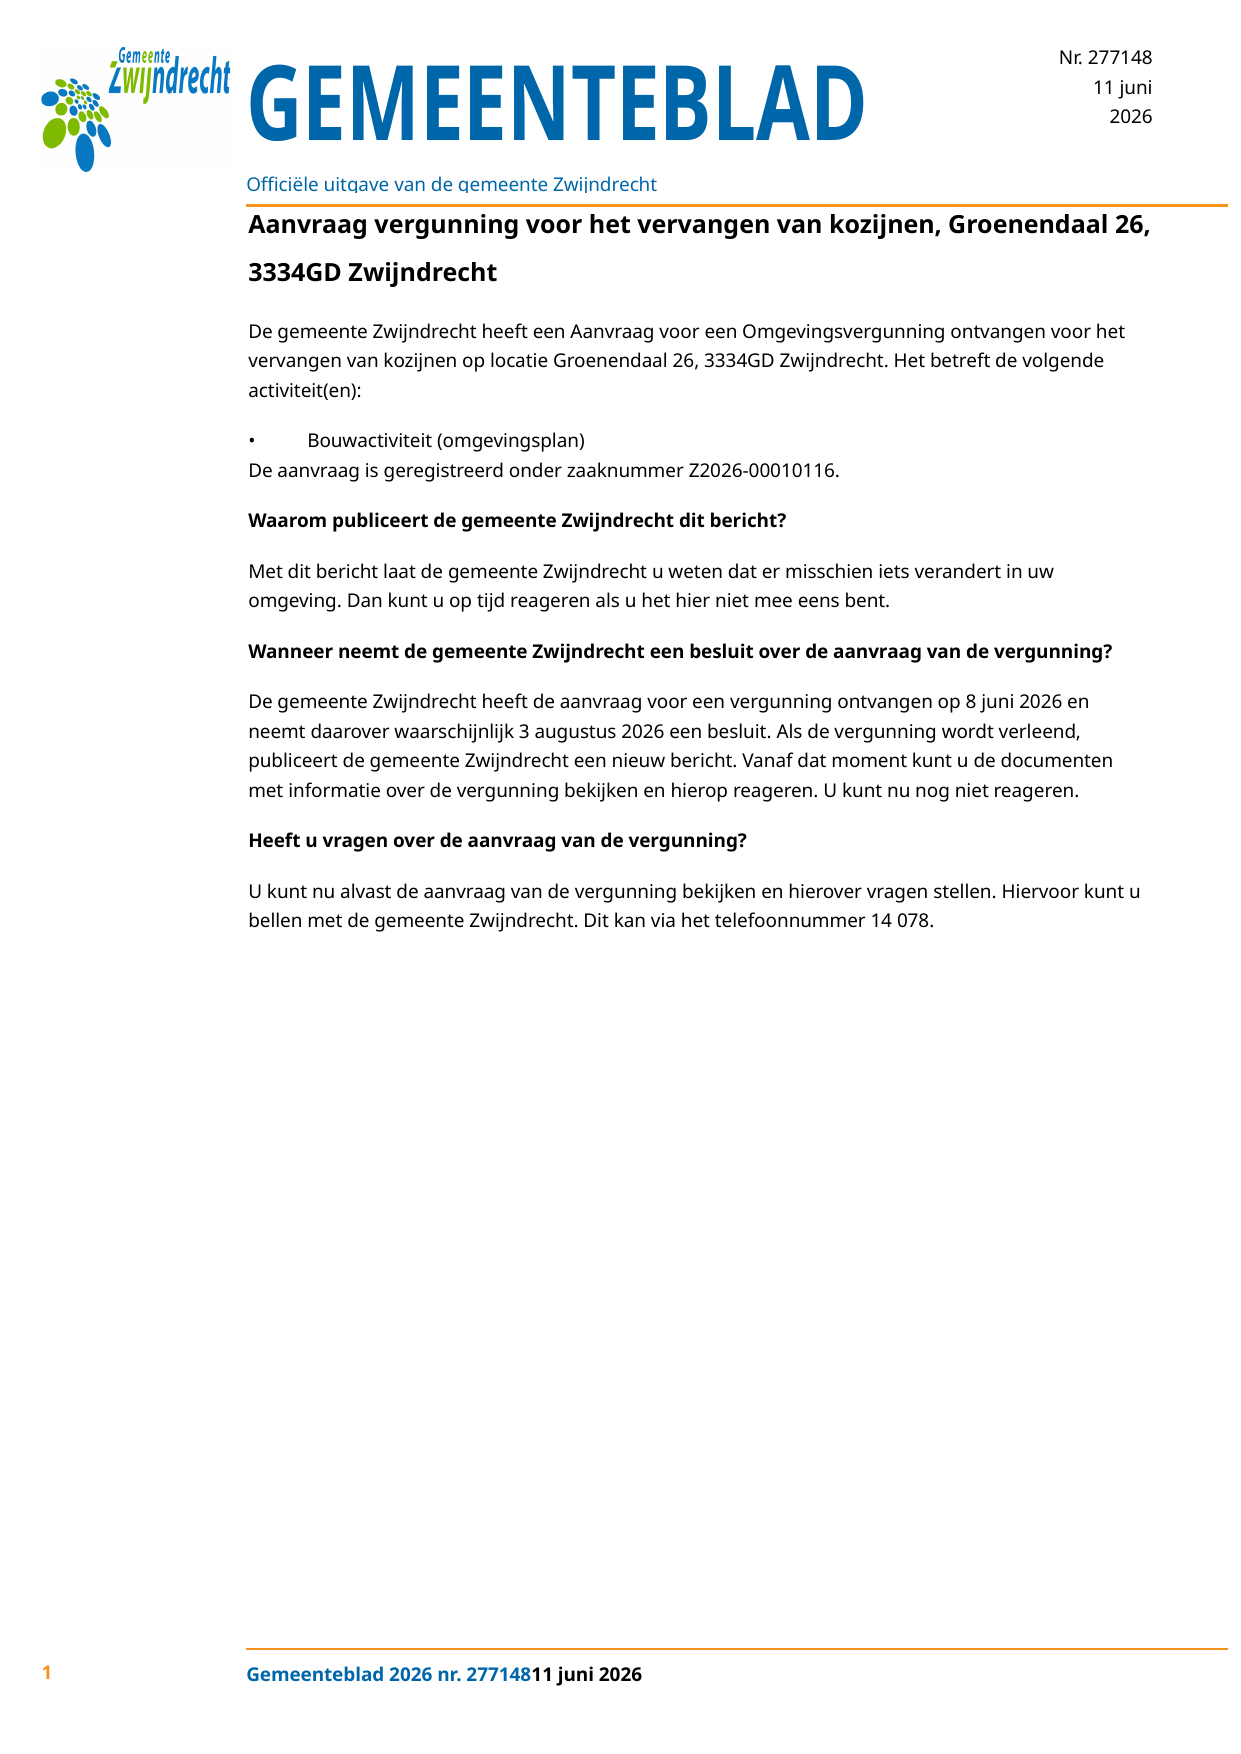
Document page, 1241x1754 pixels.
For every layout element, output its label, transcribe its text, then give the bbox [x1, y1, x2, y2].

text De aanvraag is geregistreerd onder zaaknummer Z2026-00010116. [248, 457, 1152, 483]
picture [41, 47, 231, 172]
list Bouwactiviteit (omgevingsplan) [248, 427, 1152, 453]
text U kunt nu alvast de aanvraag van de vergunning bekijken en hierover vragen stellen. Hiervoor kunt u bellen met de gemeente Zwijndrecht. Dit kan via het telefoonnummer 14 078. [248, 878, 1152, 933]
text Met dit bericht laat de gemeente Zwijndrecht u weten dat er misschien iets verandert in uw omgeving. Dan kunt u op tijd reageren als u het hier niet mee eens bent. [248, 558, 1152, 613]
text De gemeente Zwijndrecht heeft de aanvraag voor een vergunning ontvangen op 8 juni 2026 en neemt daarover waarschijnlijk 3 augustus 2026 een besluit. Als de vergunning wordt verleend, publiceert de gemeente Zwijndrecht een nieuw bericht. Vanaf dat moment kunt u de documenten met informatie over de vergunning bekijken en hierop reageren. U kunt nu nog niet reageren. [248, 688, 1152, 803]
text Aanvraag vergunning voor het vervangen van kozijnen, Groenendaal 26, 3334GD Zwijndrecht [248, 207, 1152, 288]
text Heeft u vragen over de aanvraag van de vergunning? [248, 827, 1152, 853]
text De gemeente Zwijndrecht heeft een Aanvraag voor een Omgevingsvergunning ontvangen voor het vervangen van kozijnen op locatie Groenendaal 26, 3334GD Zwijndrecht. Het betreft de volgende activiteit(en): [248, 318, 1152, 403]
text Wanneer neemt de gemeente Zwijndrecht een besluit over de aanvraag van de vergunning? [248, 638, 1152, 664]
text Waarom publiceert de gemeente Zwijndrecht dit bericht? [248, 507, 1152, 533]
